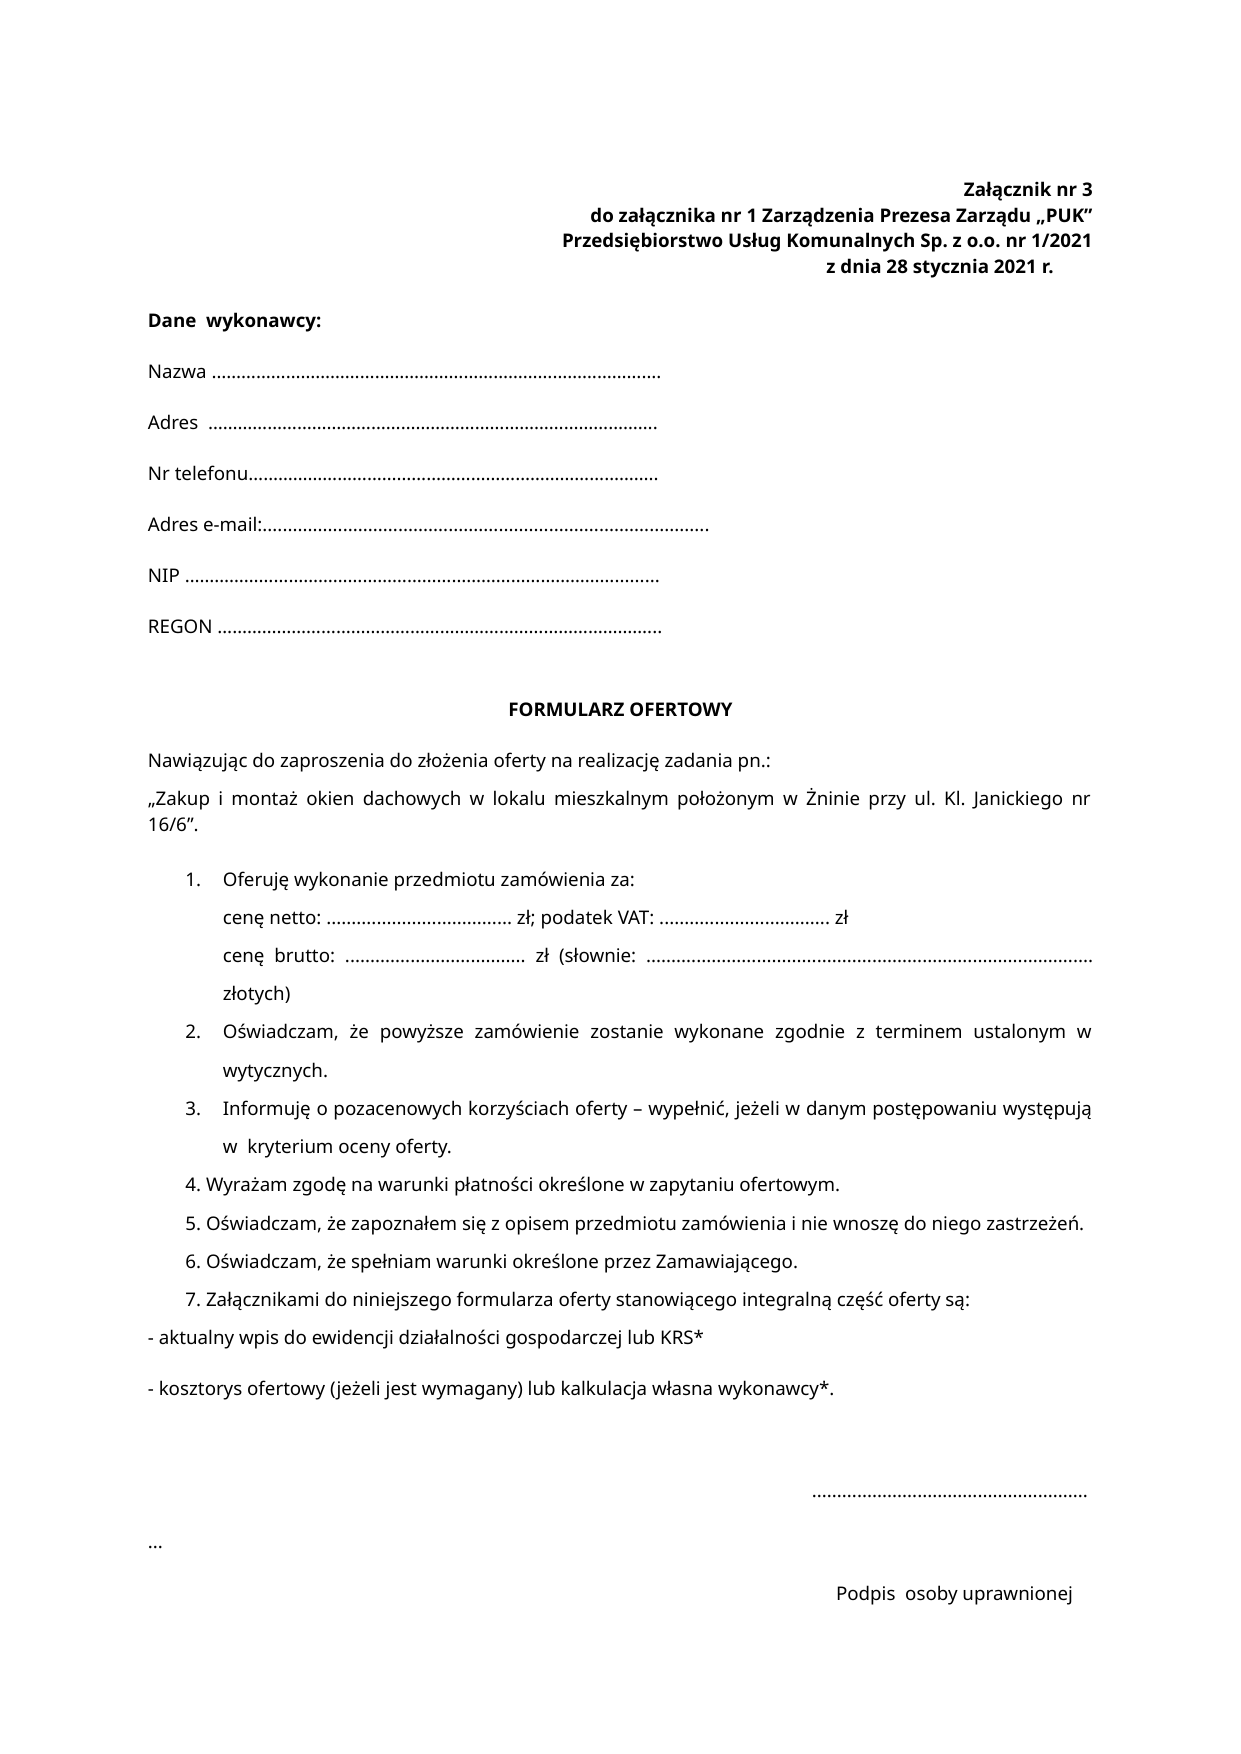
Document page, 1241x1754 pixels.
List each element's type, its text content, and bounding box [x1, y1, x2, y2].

list Oferuję wykonanie przedmiotu zamówienia za: [185, 866, 1093, 891]
text Nr telefonu……………………………………………………………………….. [148, 460, 1093, 486]
text Załącznik nr 3 [148, 176, 1093, 202]
text 5. Oświadczam, że zapoznałem się z opisem przedmiotu zamówienia i nie wnoszę do niego zastrzeżeń. [148, 1210, 1093, 1236]
text 7. Załącznikami do niniejszego formularza oferty stanowiącego integralną część oferty są: [148, 1286, 1093, 1312]
text REGON ……………………………………………………………………………... [148, 613, 1093, 639]
text NIP ……………………………………………………………………………......... [148, 562, 1093, 588]
text 4. Wyrażam zgodę na warunki płatności określone w zapytaniu ofertowym. [185, 1172, 1093, 1197]
text Dane wykonawcy: [148, 307, 1093, 333]
text „Zakup i montaż okien dachowych w lokalu mieszkalnym położonym w Żninie przy ul. Kl. Janickiego nr 16/6”. [148, 786, 1093, 837]
text Przedsiębiorstwo Usług Komunalnych Sp. z o.o. nr 1/2021 [148, 227, 1093, 253]
text Nazwa ………………………………………………………………………………. [148, 358, 1093, 384]
text - kosztorys ofertowy (jeżeli jest wymagany) lub kalkulacja własna wykonawcy*. [148, 1376, 1093, 1401]
text z dnia 28 stycznia 2021 r. [148, 253, 1093, 278]
text Podpis osoby uprawnionej [148, 1580, 1093, 1605]
text - aktualny wpis do ewidencji działalności gospodarczej lub KRS* [148, 1325, 1093, 1350]
text Nawiązując do zaproszenia do złożenia oferty na realizację zadania pn.: [148, 747, 1093, 773]
text FORMULARZ OFERTOWY [148, 696, 1093, 722]
list Oświadczam, że powyższe zamówienie zostanie wykonane zgodnie z terminem ustalonym w wytycznych. [185, 1019, 1093, 1083]
text Adres ………………………………………………………………………………. [148, 409, 1093, 435]
text do załącznika nr 1 Zarządzenia Prezesa Zarządu „PUK” [148, 202, 1093, 227]
text cenę netto: ..................................... zł; podatek VAT: .................................. zł [223, 904, 1093, 930]
list Informuję o pozacenowych korzyściach oferty – wypełnić, jeżeli w danym postępowaniu występują w kryterium oceny oferty. [185, 1095, 1093, 1159]
text .......................................................... [148, 1427, 1093, 1554]
text Adres e-mail:......................................................................................... [148, 511, 1093, 537]
text cenę brutto: .................................... zł (słownie: ......................................................................................... złotych) [223, 942, 1093, 1006]
text 6. Oświadczam, że spełniam warunki określone przez Zamawiającego. [148, 1248, 1093, 1274]
